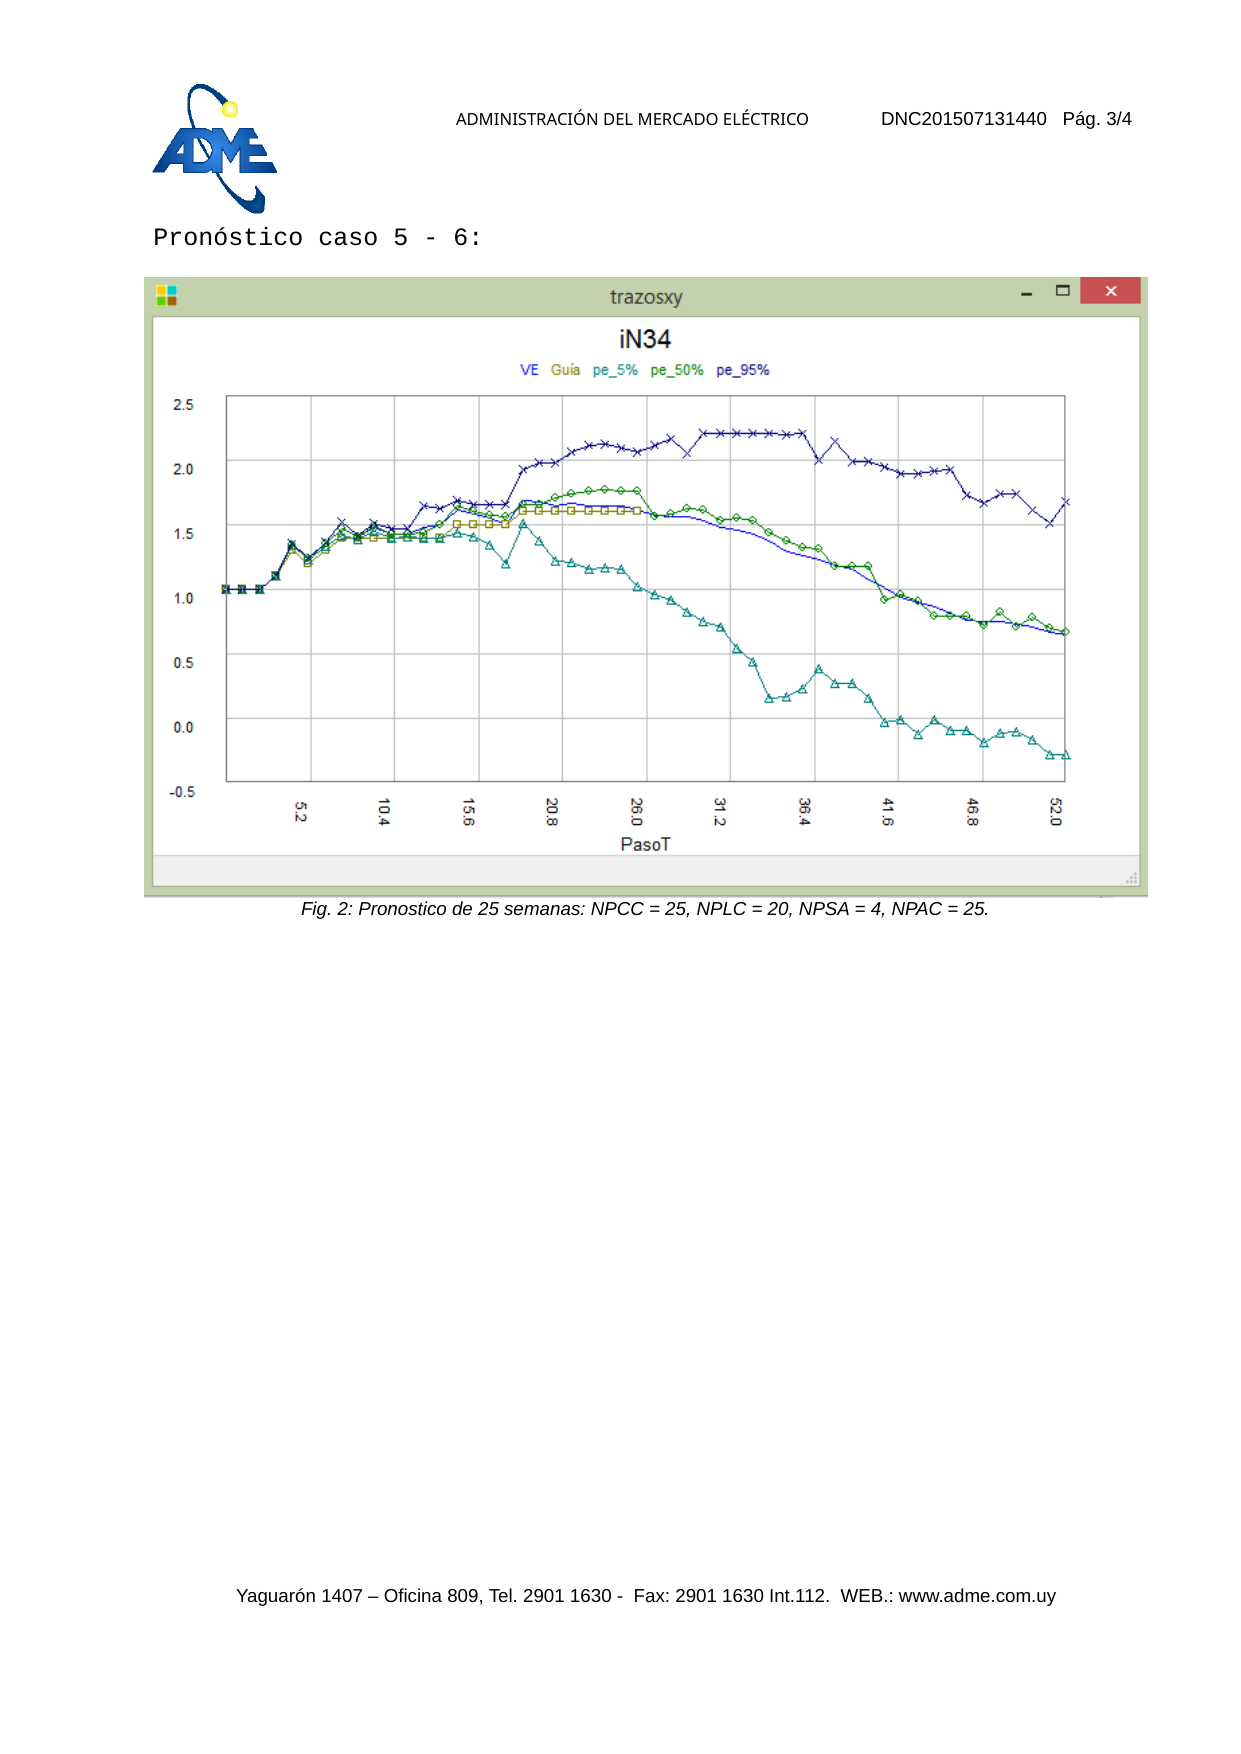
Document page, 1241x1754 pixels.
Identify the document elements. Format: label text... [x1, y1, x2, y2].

text Fig. 2: Pronostico de 25 semanas: NPCC = 25, NPLC = 20, NPSA = 4, NPAC = 25. [144, 898, 1148, 919]
picture [152, 84, 281, 216]
picture [144, 277, 1148, 898]
text Pronóstico caso 5 - 6: [153, 224, 1139, 252]
